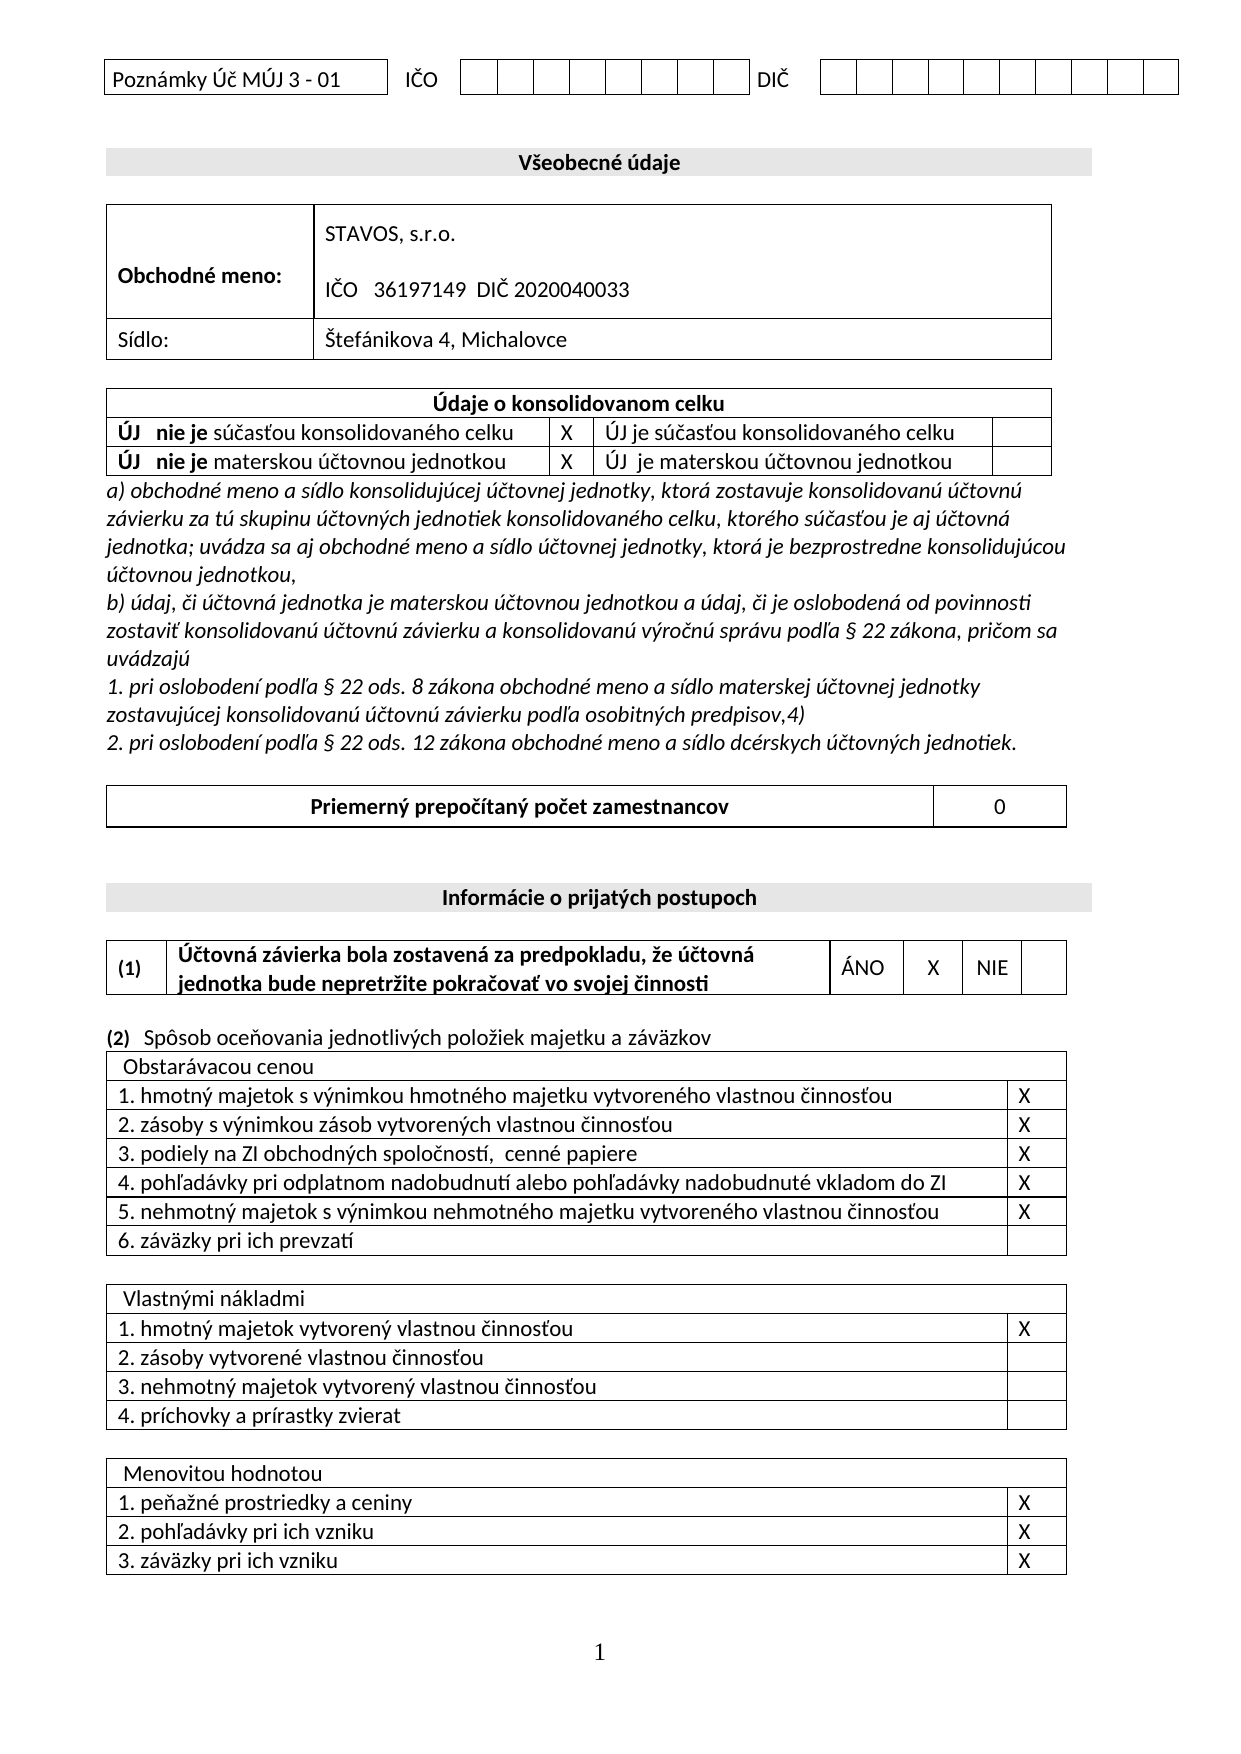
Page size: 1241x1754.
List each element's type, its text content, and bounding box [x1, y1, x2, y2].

table_cell X [1008, 1488, 1066, 1516]
table_cell [1008, 1401, 1066, 1429]
table_cell 4. príchovky a prírastky zvierat [107, 1401, 1007, 1429]
table_header Vlastnými nákladmi [107, 1285, 1066, 1313]
table_cell ÚJ je materskou účtovnou jednotkou [594, 447, 992, 475]
table_header 0 [934, 786, 1066, 826]
table_cell 2. zásoby vytvorené vlastnou činnosťou [107, 1343, 1007, 1371]
table_header STAVOS, s.r.o. IČO 36197149 DIČ 2020040033 [315, 205, 1051, 318]
table_cell X [1008, 1110, 1066, 1138]
table_cell 3. podiely na ZI obchodných spoločností, cenné papiere [107, 1139, 1007, 1167]
table_cell X [1008, 1314, 1066, 1342]
table_header NIE [963, 941, 1021, 994]
table_header Údaje o konsolidovanom celku [107, 389, 1051, 417]
table_cell ÚJ nie je materskou účtovnou jednotkou [107, 447, 549, 475]
table_cell 1. hmotný majetok s výnimkou hmotného majetku vytvoreného vlastnou činnosťou [107, 1081, 1007, 1109]
table_cell 5. nehmotný majetok s výnimkou nehmotného majetku vytvoreného vlastnou činnosťou [107, 1198, 1007, 1225]
table_header Obchodné meno: [107, 205, 313, 318]
table_cell ÚJ nie je súčasťou konsolidovaného celku [107, 418, 549, 446]
table_cell X [1008, 1168, 1066, 1196]
table_cell X [550, 418, 593, 446]
table_cell 6. záväzky pri ich prevzatí [107, 1226, 1007, 1254]
table_cell [993, 418, 1051, 446]
table_header ÁNO [831, 941, 903, 994]
table_header [1022, 941, 1066, 994]
table_cell [1008, 1226, 1066, 1254]
table_cell 3. nehmotný majetok vytvorený vlastnou činnosťou [107, 1372, 1007, 1400]
text 1. pri oslobodení podľa § 22 ods. 8 zákona obchodné meno a sídlo materskej účtovnej jednotky zostavujúcej konsolidovanú účtovnú závierku podľa osobitných predpisov,4) [106, 672, 1092, 728]
table_cell [1008, 1372, 1066, 1400]
table_cell 2. zásoby s výnimkou zásob vytvorených vlastnou činnosťou [107, 1110, 1007, 1138]
text a) obchodné meno a sídlo konsolidujúcej účtovnej jednotky, ktorá zostavuje konsolidovanú účtovnú závierku za tú skupinu účtovných jednotiek konsolidovaného celku, ktorého súčasťou je aj účtovná jednotka; uvádza sa aj obchodné meno a sídlo účtovnej jednotky, ktorá je bezprostredne konsolidujúcou účtovnou jednotkou, [106, 476, 1092, 588]
table_header [107, 941, 166, 994]
table_header Priemerný prepočítaný počet zamestnancov [107, 786, 933, 826]
table_header X [904, 941, 962, 994]
table_cell Sídlo: [107, 319, 313, 359]
table_cell X [1008, 1139, 1066, 1167]
table_cell X [550, 447, 593, 475]
text Informácie o prijatých postupoch [106, 883, 1092, 912]
table_cell X [1008, 1546, 1066, 1574]
subtitle Spôsob oceňovania jednotlivých položiek majetku a záväzkov [106, 1023, 1092, 1051]
table_cell [1008, 1343, 1066, 1371]
table_header Obstarávacou cenou [107, 1052, 1066, 1080]
table_cell X [1008, 1517, 1066, 1545]
text 2. pri oslobodení podľa § 22 ods. 12 zákona obchodné meno a sídlo dcérskych účtovných jednotiek. [106, 728, 1092, 756]
table_cell ÚJ je súčasťou konsolidovaného celku [594, 418, 992, 446]
table_cell 3. záväzky pri ich vzniku [107, 1546, 1007, 1574]
table_cell 2. pohľadávky pri ich vzniku [107, 1517, 1007, 1545]
table_cell Štefánikova 4, Michalovce [314, 319, 1051, 359]
table_cell X [1008, 1081, 1066, 1109]
table_header Menovitou hodnotou [107, 1459, 1066, 1487]
table_cell 4. pohľadávky pri odplatnom nadobudnutí alebo pohľadávky nadobudnuté vkladom do ZI [107, 1168, 1007, 1196]
table_cell [993, 447, 1051, 475]
table_header Účtovná závierka bola zostavená za predpokladu, že účtovná jednotka bude nepretržite pokračovať vo svojej činnosti [167, 941, 829, 994]
text b) údaj, či účtovná jednotka je materskou účtovnou jednotkou a údaj, či je oslobodená od povinnosti zostaviť konsolidovanú účtovnú závierku a konsolidovanú výročnú správu podľa § 22 zákona, pričom sa uvádzajú [106, 588, 1092, 672]
table_cell 1. peňažné prostriedky a ceniny [107, 1488, 1007, 1516]
table_cell 1. hmotný majetok vytvorený vlastnou činnosťou [107, 1314, 1007, 1342]
subtitle Všeobecné údaje [106, 148, 1092, 176]
table_cell X [1008, 1198, 1066, 1225]
